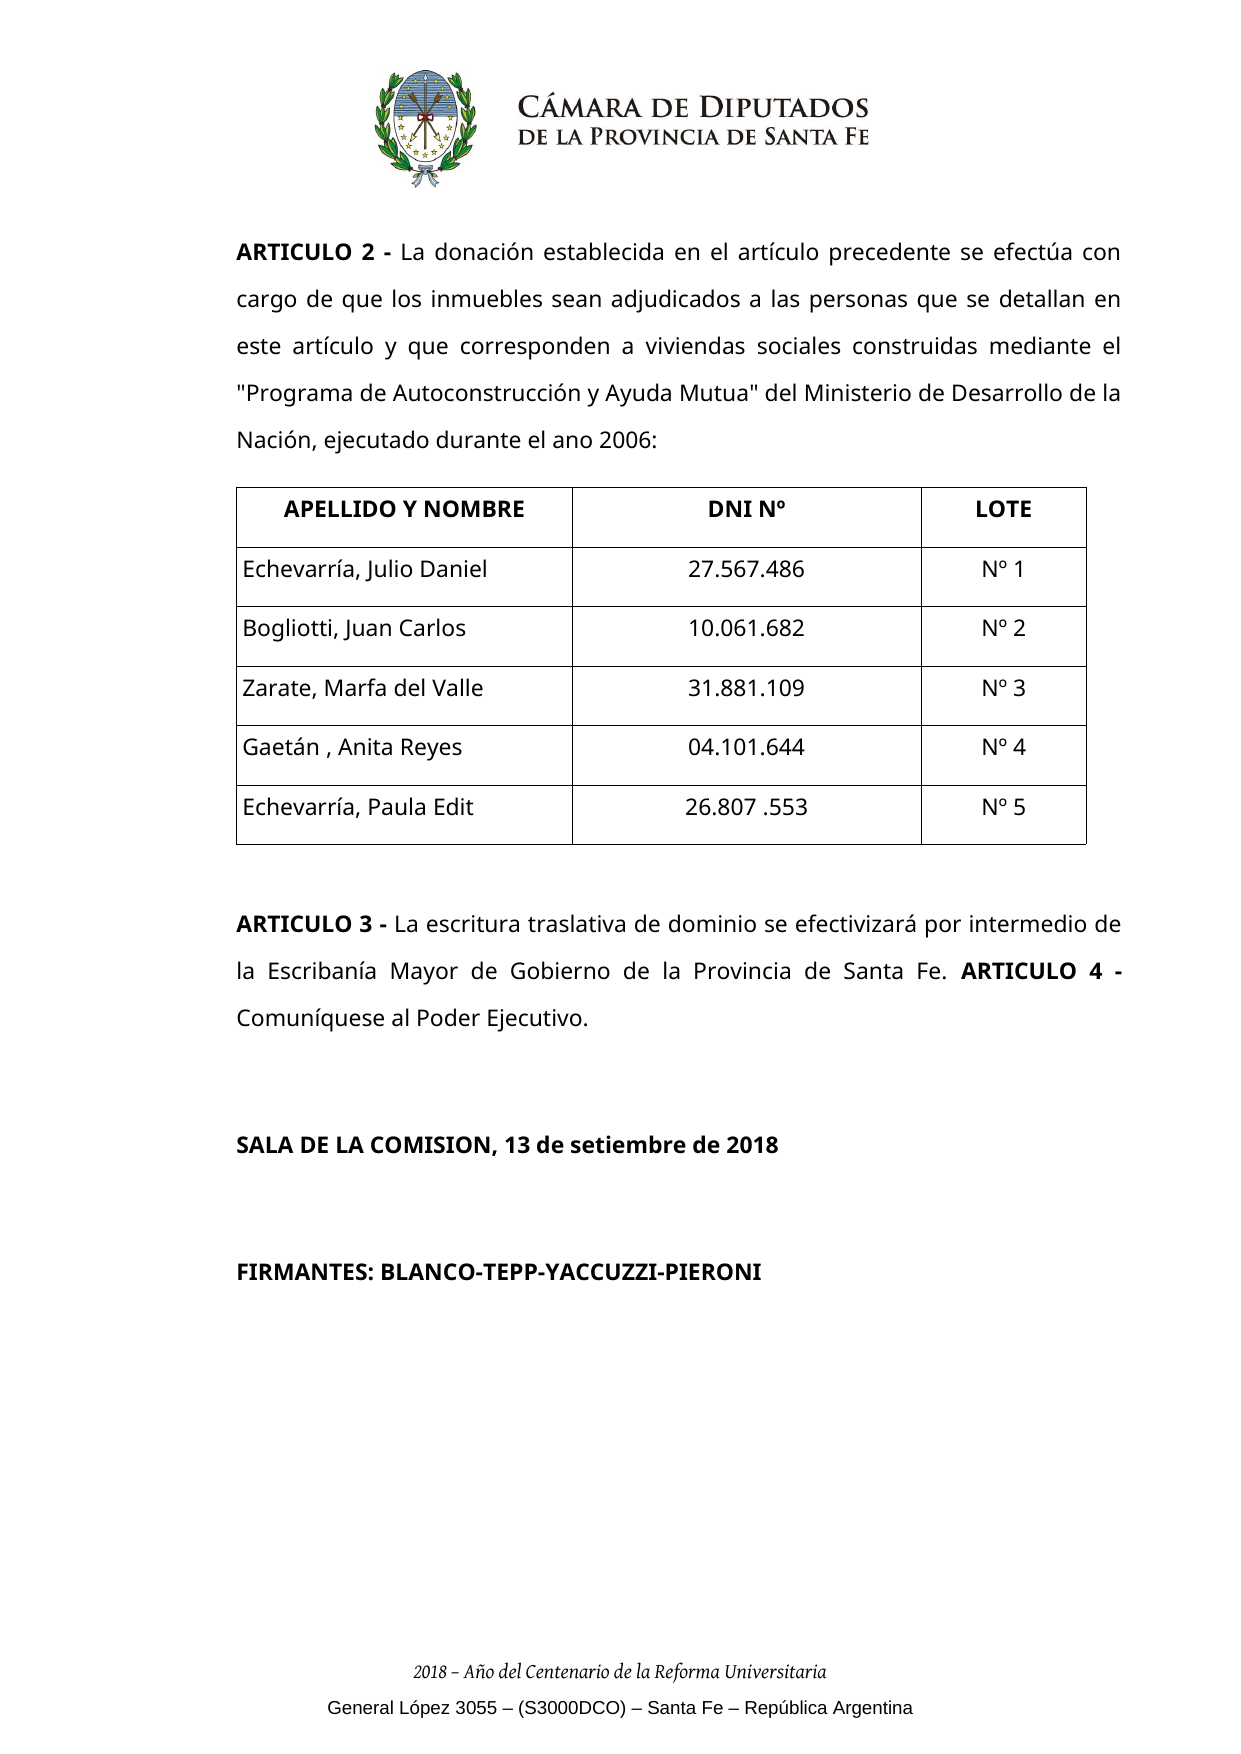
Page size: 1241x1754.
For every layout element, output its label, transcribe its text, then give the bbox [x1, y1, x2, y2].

table_header LOTE [922, 488, 1086, 547]
table_cell 04.101.644 [573, 726, 921, 785]
table_cell Nº 2 [922, 607, 1086, 666]
table_cell Echevarría, Paula Edit [237, 786, 572, 844]
table_cell 31.881.109 [573, 667, 921, 725]
text ARTICULO 3 - La escritura traslativa de dominio se efectivizará por intermedio de la Escribanía Mayor de Gobierno de la Provincia de Santa Fe. ARTICULO 4 - Comuníquese al Poder Ejecutivo. [236, 908, 1122, 1033]
table_header DNI Nº [573, 488, 921, 547]
text SALA DE LA COMISION, 13 de setiembre de 2018 [236, 1129, 1122, 1160]
table_cell Nº 3 [922, 667, 1086, 725]
table_cell Nº 5 [922, 786, 1086, 844]
table_cell Echevarría, Julio Daniel [237, 548, 572, 606]
text FIRMANTES: BLANCO-TEPP-YACCUZZI-PIERONI [236, 1256, 1122, 1287]
table_cell Gaetán , Anita Reyes [237, 726, 572, 785]
table_header APELLIDO Y NOMBRE [237, 488, 572, 547]
table_cell 26.807 .553 [573, 786, 921, 844]
table_cell Bogliotti, Juan Carlos [237, 607, 572, 666]
table_cell 10.061.682 [573, 607, 921, 666]
table_cell Nº 4 [922, 726, 1086, 785]
picture [374, 70, 869, 192]
text ARTICULO 2 - La donación establecida en el artículo precedente se efectúa con cargo de que los inmuebles sean adjudicados a las personas que se detallan en este artículo y que corresponden a viviendas sociales construidas mediante el "Programa de Autoconstrucción y Ayuda Mutua" del Ministerio de Desarrollo de la Nación, ejecutado durante el ano 2006: [236, 236, 1122, 455]
table_cell Zarate, Marfa del Valle [237, 667, 572, 725]
table_cell 27.567.486 [573, 548, 921, 606]
table_cell Nº 1 [922, 548, 1086, 606]
